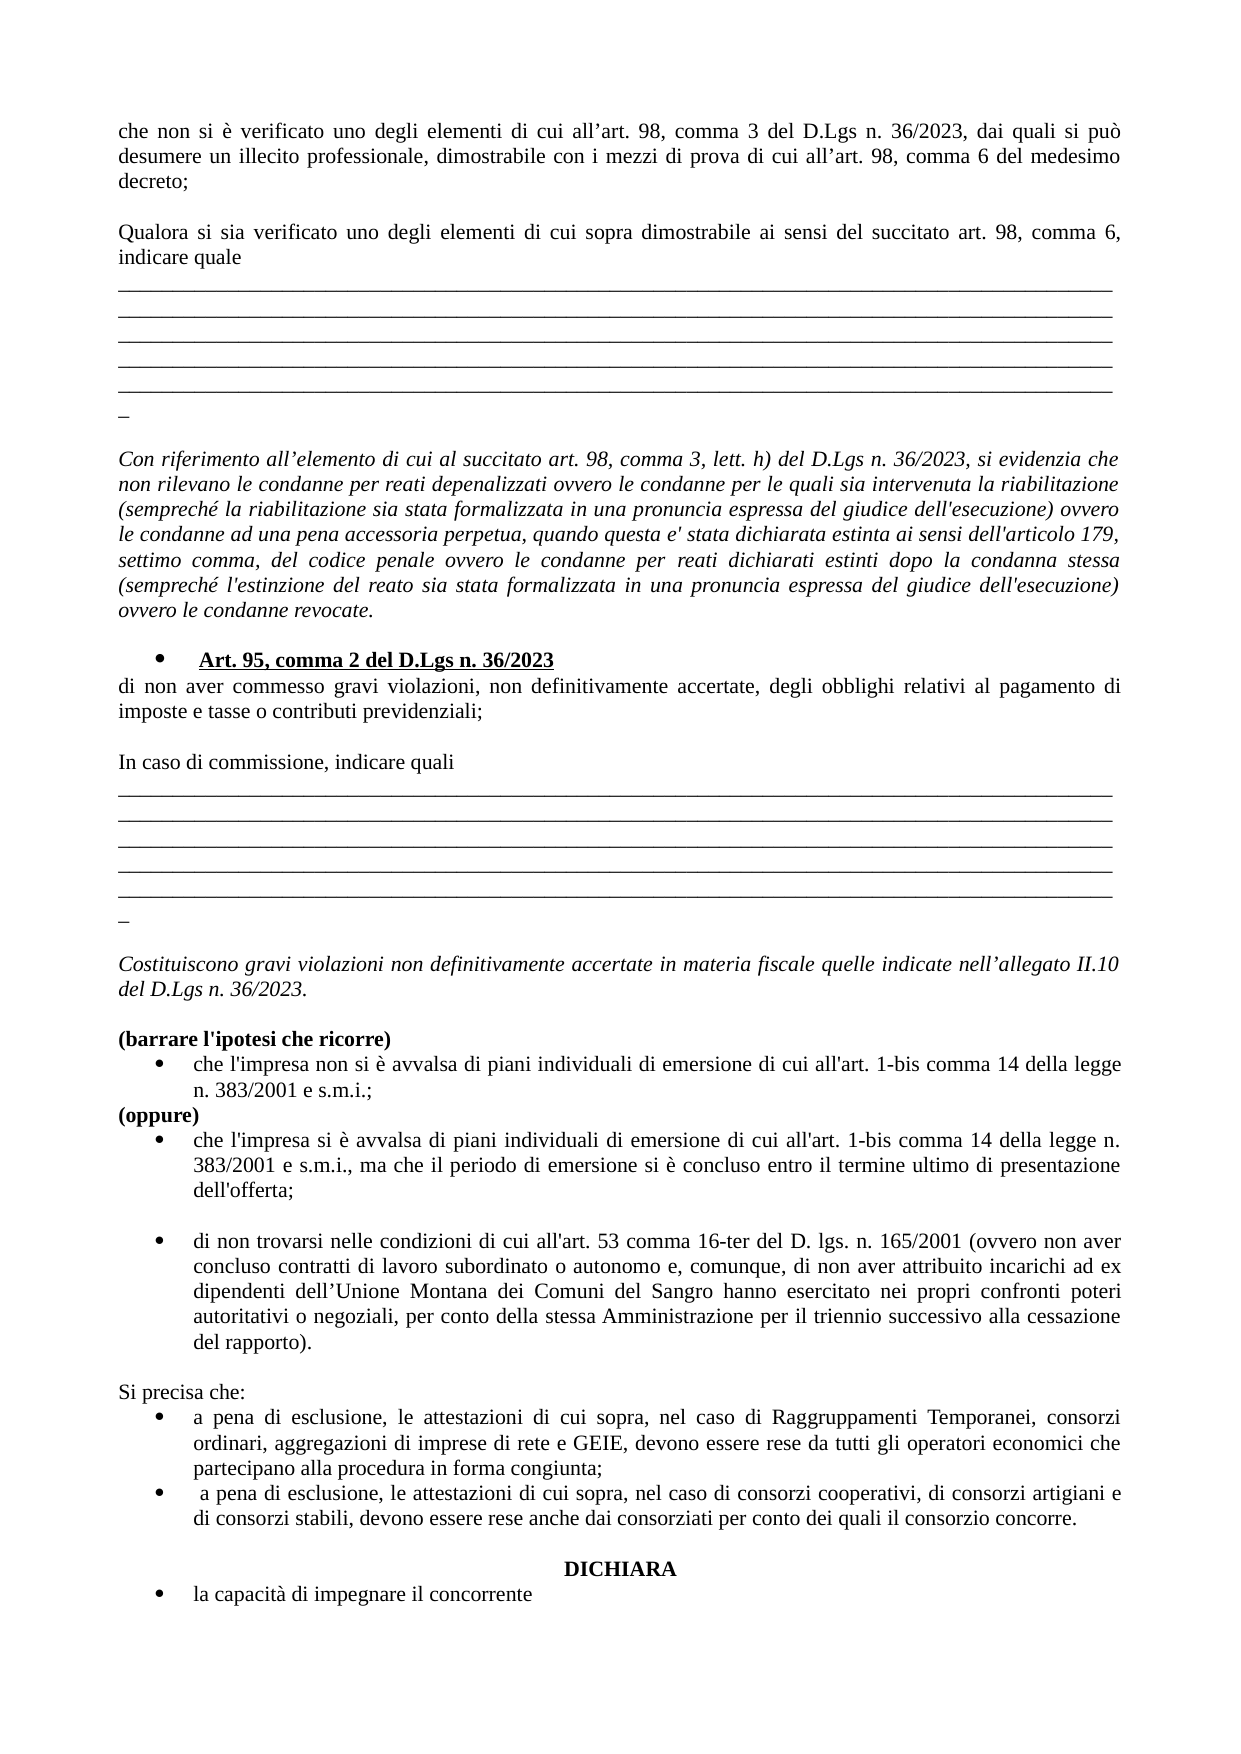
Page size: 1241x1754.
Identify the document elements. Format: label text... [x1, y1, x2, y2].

text (oppure) [118, 1102, 1123, 1127]
text (barrare l'ipotesi che ricorre) [118, 1026, 1123, 1051]
text Qualora si sia verificato uno degli elementi di cui sopra dimostrabile ai sensi del succitato art. 98, comma 6, indicare quale [118, 219, 1123, 269]
list che l'impresa si è avvalsa di piani individuali di emersione di cui all'art. 1-bis comma 14 della legge n. 383/2001 e s.m.i., ma che il periodo di emersione si è concluso entro il termine ultimo di presentazione dell'offerta; [156, 1127, 1123, 1203]
list Art. 95, comma 2 del D.Lgs n. 36/2023 [156, 647, 1123, 673]
text In caso di commissione, indicare quali [118, 749, 1123, 774]
text DICHIARA [118, 1556, 1123, 1581]
list a pena di esclusione, le attestazioni di cui sopra, nel caso di Raggruppamenti Temporanei, consorzi ordinari, aggregazioni di imprese di rete e GEIE, devono essere rese da tutti gli operatori economici che partecipano alla procedura in forma congiunta; [156, 1404, 1123, 1480]
list che l'impresa non si è avvalsa di piani individuali di emersione di cui all'art. 1-bis comma 14 della legge n. 383/2001 e s.m.i.; [156, 1051, 1123, 1102]
list la capacità di impegnare il concorrente [156, 1581, 1123, 1606]
text ________________________________________________________________________________________________________________________________________________________________________________________________________________________________________________________________________________________________________________________________________________________________________________________________________________________________________________________________________ [118, 774, 1123, 925]
text Si precisa che: [118, 1379, 1123, 1404]
list a pena di esclusione, le attestazioni di cui sopra, nel caso di consorzi cooperativi, di consorzi artigiani e di consorzi stabili, devono essere rese anche dai consorziati per conto dei quali il consorzio concorre. [156, 1480, 1123, 1530]
text che non si è verificato uno degli elementi di cui all’art. 98, comma 3 del D.Lgs n. 36/2023, dai quali si può desumere un illecito professionale, dimostrabile con i mezzi di prova di cui all’art. 98, comma 6 del medesimo decreto; [118, 118, 1123, 194]
text Con riferimento all’elemento di cui al succitato art. 98, comma 3, lett. h) del D.Lgs n. 36/2023, si evidenzia che non rilevano le condanne per reati depenalizzati ovvero le condanne per le quali sia intervenuta la riabilitazione (sempreché la riabilitazione sia stata formalizzata in una pronuncia espressa del giudice dell'esecuzione) ovvero le condanne ad una pena accessoria perpetua, quando questa e' stata dichiarata estinta ai sensi dell'articolo 179, settimo comma, del codice penale ovvero le condanne per reati dichiarati estinti dopo la condanna stessa (sempreché l'estinzione del reato sia stata formalizzata in una pronuncia espressa del giudice dell'esecuzione) ovvero le condanne revocate. [118, 446, 1123, 622]
text di non aver commesso gravi violazioni, non definitivamente accertate, degli obblighi relativi al pagamento di imposte e tasse o contributi previdenziali; [118, 673, 1123, 724]
text Costituiscono gravi violazioni non definitivamente accertate in materia fiscale quelle indicate nell’allegato II.10 del D.Lgs n. 36/2023. [118, 951, 1123, 1001]
list di non trovarsi nelle condizioni di cui all'art. 53 comma 16-ter del D. lgs. n. 165/2001 (ovvero non aver concluso contratti di lavoro subordinato o autonomo e, comunque, di non aver attribuito incarichi ad ex dipendenti dell’Unione Montana dei Comuni del Sangro hanno esercitato nei propri confronti poteri autoritativi o negoziali, per conto della stessa Amministrazione per il triennio successivo alla cessazione del rapporto). [156, 1228, 1123, 1354]
text ________________________________________________________________________________________________________________________________________________________________________________________________________________________________________________________________________________________________________________________________________________________________________________________________________________________________________________________________________ [118, 269, 1123, 421]
